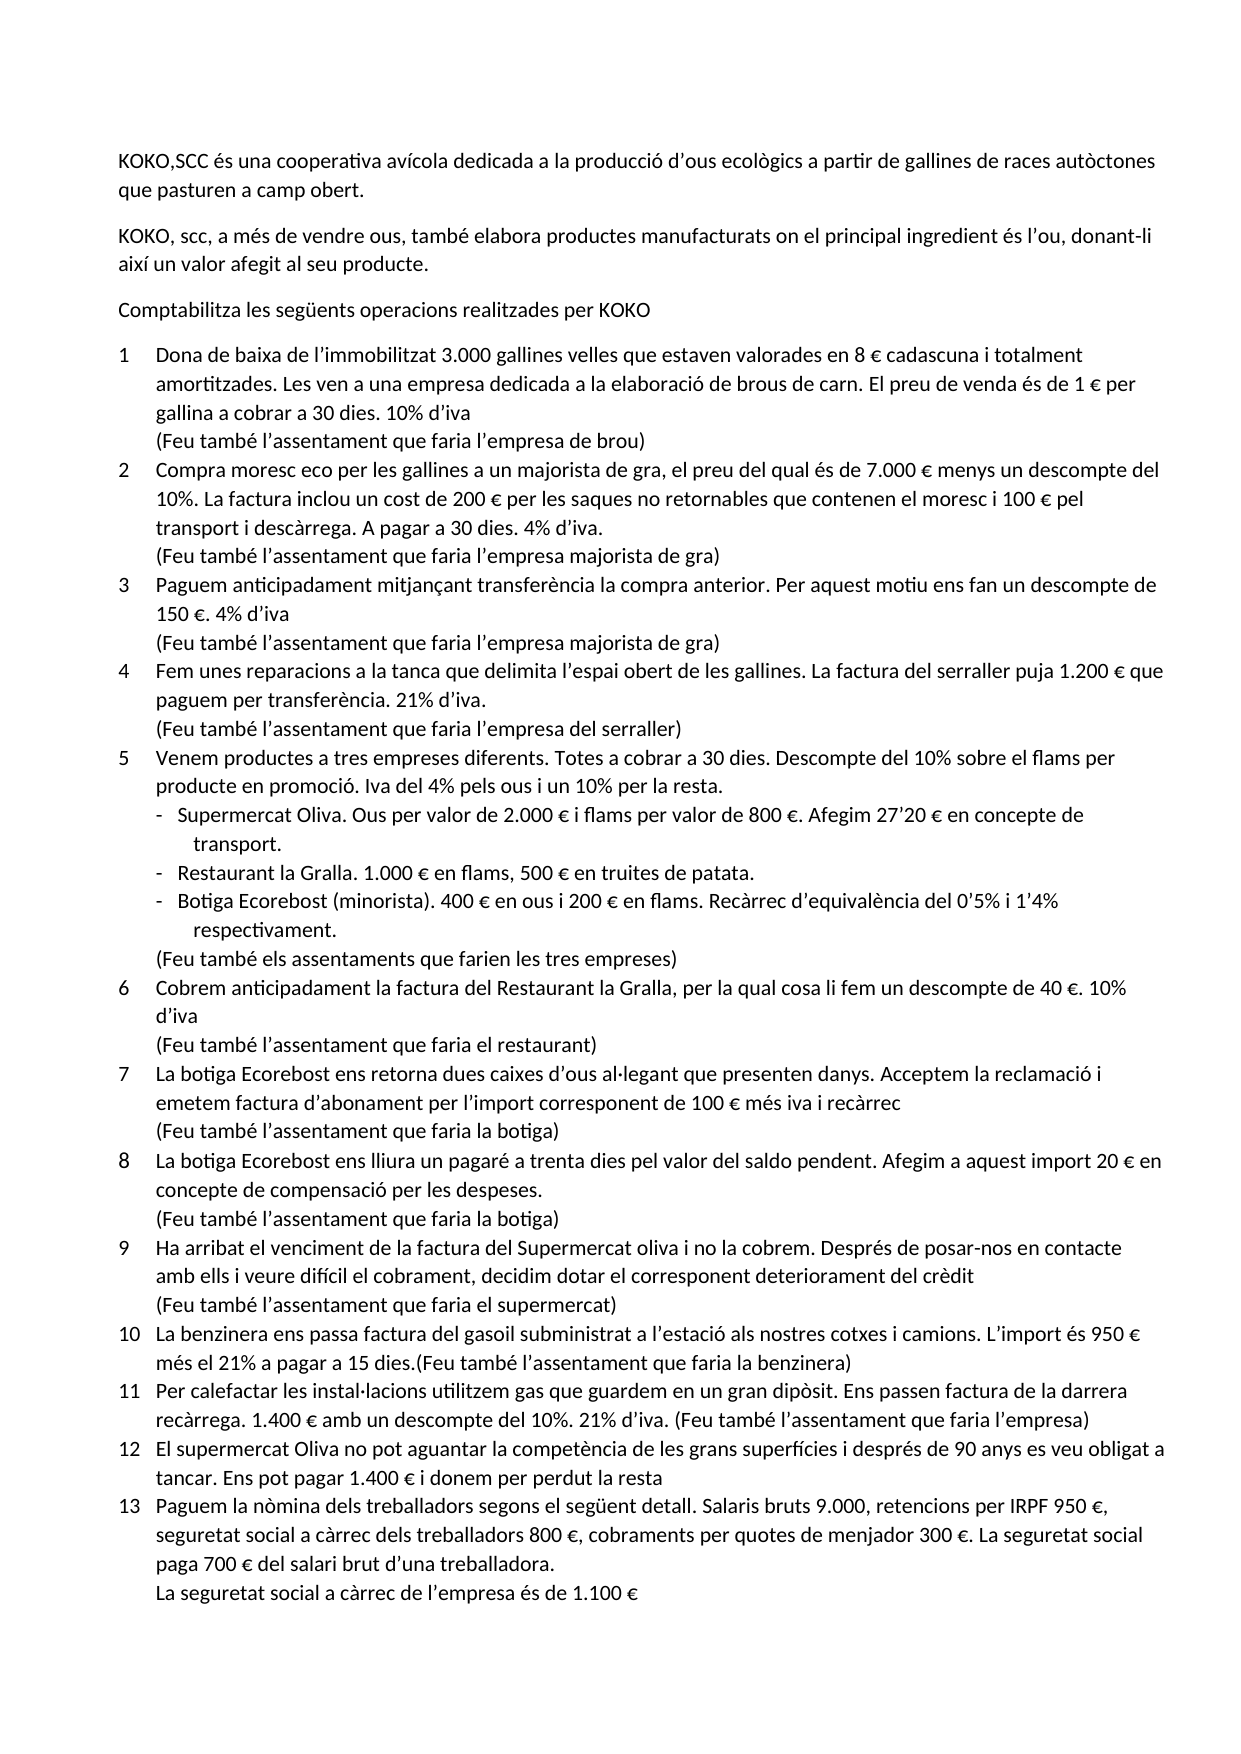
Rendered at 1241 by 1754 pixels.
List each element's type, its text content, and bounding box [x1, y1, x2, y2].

list Dona de baixa de l’immobilitzat 3.000 gallines velles que estaven valorades en 8 € cadascuna i totalment amortitzades. Les ven a una empresa dedicada a la elaboració de brous de carn. El preu de venda és de 1 € per gallina a cobrar a 30 dies. 10% d’iva [118, 341, 1167, 426]
list Per calefactar les instal·lacions utilitzem gas que guardem en un gran dipòsit. Ens passen factura de la darrera recàrrega. 1.400 € amb un descompte del 10%. 21% d’iva. (Feu també l’assentament que faria l’empresa) [118, 1378, 1167, 1433]
text KOKO,SCC és una cooperativa avícola dedicada a la producció d’ous ecològics a partir de gallines de races autòctones que pasturen a camp obert. [118, 148, 1167, 203]
list Venem productes a tres empreses diferents. Totes a cobrar a 30 dies. Descompte del 10% sobre el flams per producte en promoció. Iva del 4% pels ous i un 10% per la resta. [118, 744, 1167, 799]
list Ha arribat el venciment de la factura del Supermercat oliva i no la cobrem. Després de posar-nos en contacte amb ells i veure difícil el cobrament, decidim dotar el corresponent deteriorament del crèdit [118, 1234, 1167, 1289]
list (Feu també l’assentament que faria l’empresa de brou) [156, 428, 1167, 454]
list (Feu també l’assentament que faria l’empresa majorista de gra) [156, 543, 1167, 569]
list La benzinera ens passa factura del gasoil subministrat a l’estació als nostres cotxes i camions. L’import és 950 € més el 21% a pagar a 15 dies.(Feu també l’assentament que faria la benzinera) [118, 1320, 1167, 1376]
list Botiga Ecorebost (minorista). 400 € en ous i 200 € en flams. Recàrrec d’equivalència del 0’5% i 1’4% respectivament. [156, 888, 1167, 943]
list La seguretat social a càrrec de l’empresa és de 1.100 € [154, 1579, 1167, 1606]
list Paguem anticipadament mitjançant transferència la compra anterior. Per aquest motiu ens fan un descompte de 150 €. 4% d’iva [118, 571, 1167, 627]
text KOKO, scc, a més de vendre ous, també elabora productes manufacturats on el principal ingredient és l’ou, donant-li així un valor afegit al seu producte. [118, 222, 1167, 277]
list Restaurant la Gralla. 1.000 € en flams, 500 € en truites de patata. [156, 859, 1167, 886]
list (Feu també l’assentament que faria el restaurant) [156, 1031, 1167, 1058]
list (Feu també l’assentament que faria l’empresa del serraller) [156, 715, 1167, 742]
list (Feu també l’assentament que faria l’empresa majorista de gra) [156, 629, 1167, 656]
list (Feu també els assentaments que farien les tres empreses) [156, 945, 1167, 972]
list Paguem la nòmina dels treballadors segons el següent detall. Salaris bruts 9.000, retencions per IRPF 950 €, seguretat social a càrrec dels treballadors 800 €, cobraments per quotes de menjador 300 €. La seguretat social paga 700 € del salari brut d’una treballadora. [118, 1493, 1167, 1577]
list Cobrem anticipadament la factura del Restaurant la Gralla, per la qual cosa li fem un descompte de 40 €. 10% d’iva [118, 974, 1167, 1029]
list Supermercat Oliva. Ous per valor de 2.000 € i flams per valor de 800 €. Afegim 27’20 € en concepte de transport. [156, 801, 1167, 857]
list (Feu també l’assentament que faria la botiga) [156, 1205, 1167, 1232]
list Compra moresc eco per les gallines a un majorista de gra, el preu del qual és de 7.000 € menys un descompte del 10%. La factura inclou un cost de 200 € per les saques no retornables que contenen el moresc i 100 € pel transport i descàrrega. A pagar a 30 dies. 4% d’iva. [118, 456, 1167, 541]
list La botiga Ecorebost ens retorna dues caixes d’ous al·legant que presenten danys. Acceptem la reclamació i emetem factura d’abonament per l’import corresponent de 100 € més iva i recàrrec [118, 1060, 1167, 1116]
list La botiga Ecorebost ens lliura un pagaré a trenta dies pel valor del saldo pendent. Afegim a aquest import 20 € en concepte de compensació per les despeses. [118, 1146, 1167, 1203]
list Fem unes reparacions a la tanca que delimita l’espai obert de les gallines. La factura del serraller puja 1.200 € que paguem per transferència. 21% d’iva. [118, 658, 1167, 713]
text Comptabilitza les següents operacions realitzades per KOKO [118, 296, 1167, 323]
list El supermercat Oliva no pot aguantar la competència de les grans superfícies i després de 90 anys es veu obligat a tancar. Ens pot pagar 1.400 € i donem per perdut la resta [118, 1435, 1167, 1491]
list (Feu també l’assentament que faria el supermercat) [156, 1291, 1167, 1318]
list (Feu també l’assentament que faria la botiga) [156, 1118, 1167, 1144]
